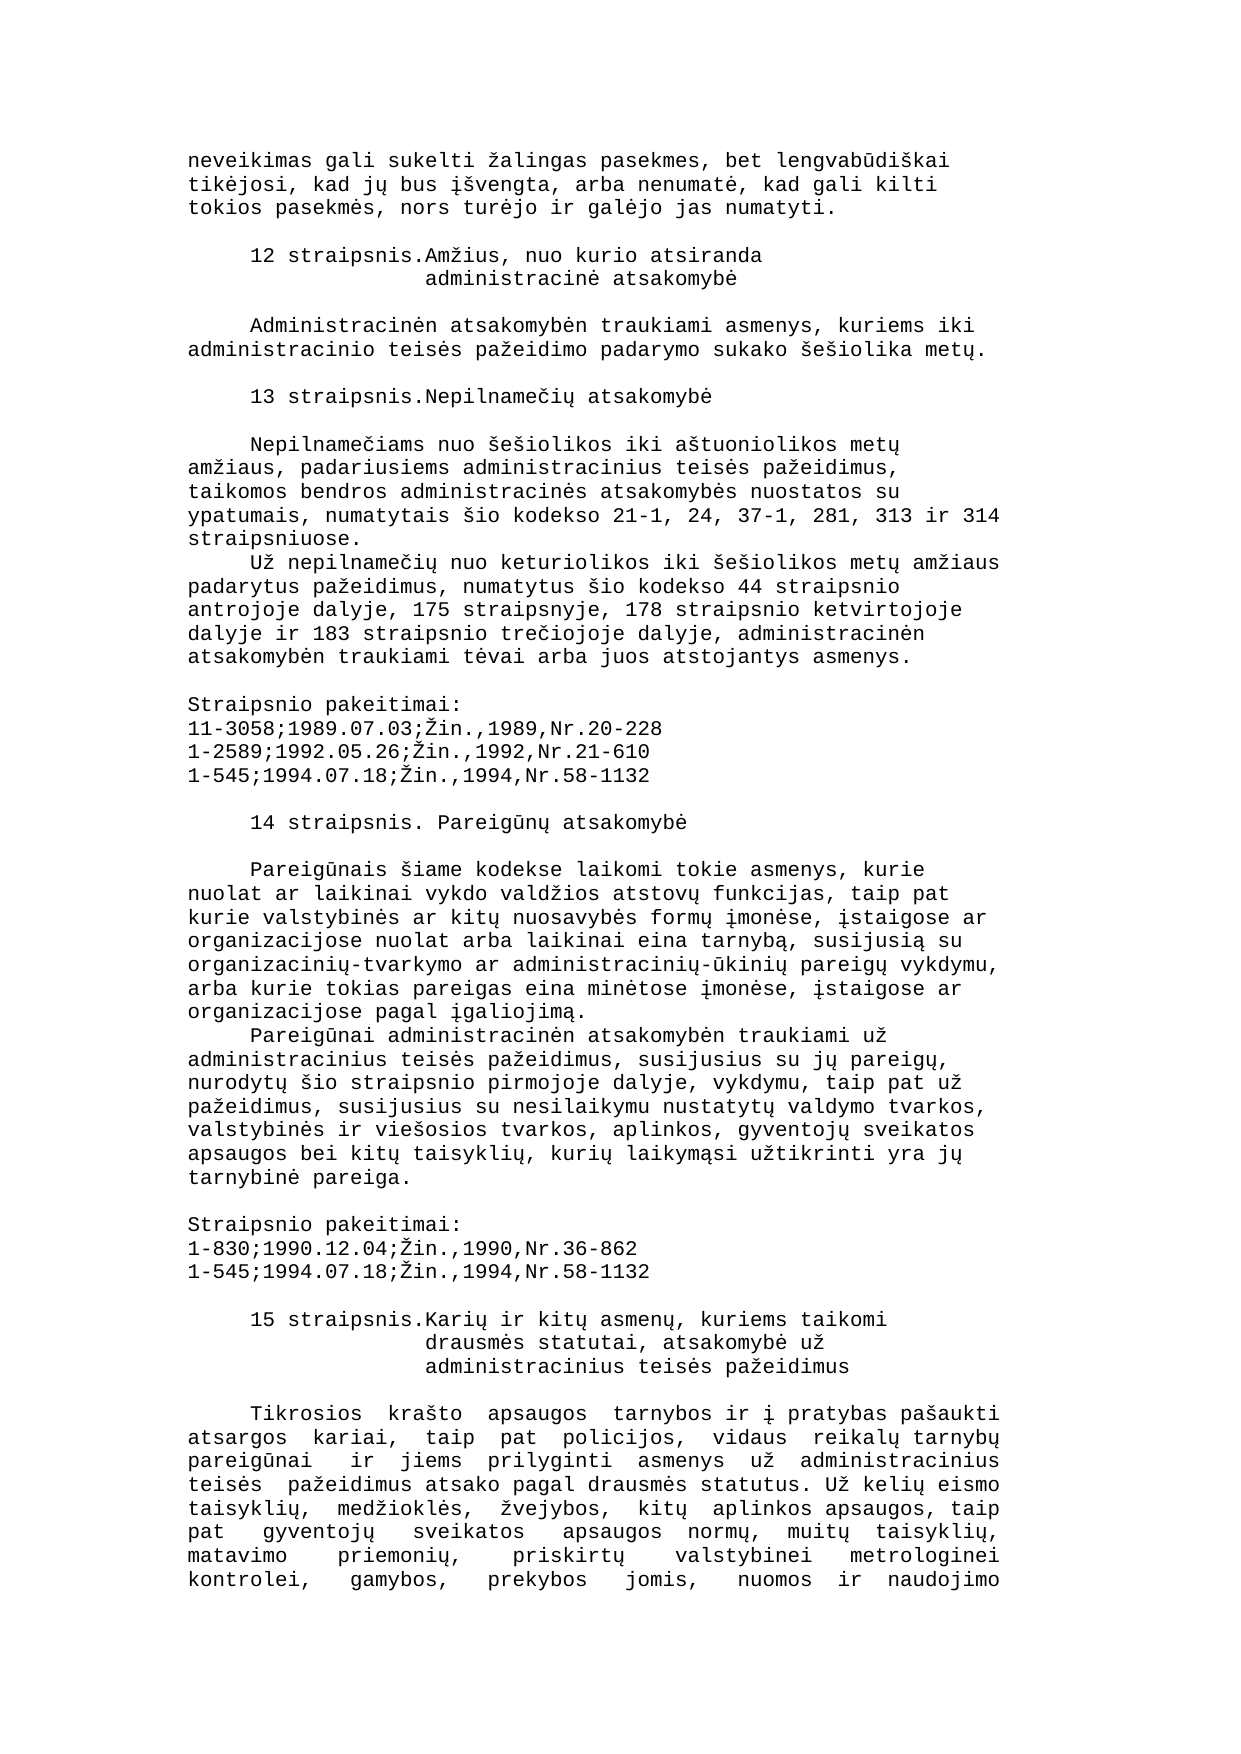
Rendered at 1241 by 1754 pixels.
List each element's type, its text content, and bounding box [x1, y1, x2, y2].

text Už nepilnamečių nuo keturiolikos iki šešiolikos metų amžiaus [187, 552, 1053, 576]
text kontrolei, gamybos, prekybos jomis, nuomos ir naudojimo [187, 1569, 1053, 1592]
text pareigūnai ir jiems prilyginti asmenys už administracinius [187, 1451, 1053, 1474]
text 1-545;1994.07.18;Žin.,1994,Nr.58-1132 [187, 765, 1053, 788]
text tokios pasekmės, nors turėjo ir galėjo jas numatyti. [187, 197, 1053, 221]
text atsargos kariai, taip pat policijos, vidaus reikalų tarnybų [187, 1427, 1053, 1451]
text administracinio teisės pažeidimo padarymo sukako šešiolika metų. [187, 339, 1053, 363]
text 1-2589;1992.05.26;Žin.,1992,Nr.21-610 [187, 741, 1053, 765]
text 1-545;1994.07.18;Žin.,1994,Nr.58-1132 [187, 1261, 1053, 1285]
text Administracinėn atsakomybėn traukiami asmenys, kuriems iki [187, 316, 1053, 339]
text tarnybinė pareiga. [187, 1167, 1053, 1190]
text Straipsnio pakeitimai: [187, 694, 1053, 717]
text valstybinės ir viešosios tvarkos, aplinkos, gyventojų sveikatos [187, 1119, 1053, 1143]
text organizacinių-tvarkymo ar administracinių-ūkinių pareigų vykdymu, [187, 954, 1053, 978]
text nurodytų šio straipsnio pirmojoje dalyje, vykdymu, taip pat už [187, 1072, 1053, 1096]
text drausmės statutai, atsakomybė už [187, 1332, 1053, 1356]
text teisės pažeidimus atsako pagal drausmės statutus. Už kelių eismo [187, 1474, 1053, 1498]
text arba kurie tokias pareigas eina minėtose įmonėse, įstaigose ar [187, 978, 1053, 1001]
text pat gyventojų sveikatos apsaugos normų, muitų taisyklių, [187, 1521, 1053, 1545]
text Pareigūnais šiame kodekse laikomi tokie asmenys, kurie [187, 859, 1053, 883]
text Tikrosios krašto apsaugos tarnybos ir į pratybas pašaukti [187, 1403, 1053, 1427]
text Nepilnamečiams nuo šešiolikos iki aštuoniolikos metų [187, 434, 1053, 457]
text Straipsnio pakeitimai: [187, 1214, 1053, 1238]
text 13 straipsnis.Nepilnamečių atsakomybė [187, 386, 1053, 410]
text 1-830;1990.12.04;Žin.,1990,Nr.36-862 [187, 1238, 1053, 1261]
text dalyje ir 183 straipsnio trečiojoje dalyje, administracinėn [187, 623, 1053, 647]
text atsakomybėn traukiami tėvai arba juos atstojantys asmenys. [187, 647, 1053, 670]
text neveikimas gali sukelti žalingas pasekmes, bet lengvabūdiškai [187, 150, 1053, 174]
text administracinė atsakomybė [187, 268, 1053, 292]
text Pareigūnai administracinėn atsakomybėn traukiami už [187, 1025, 1053, 1048]
text nuolat ar laikinai vykdo valdžios atstovų funkcijas, taip pat [187, 883, 1053, 907]
text 14 straipsnis. Pareigūnų atsakomybė [187, 812, 1053, 836]
text straipsniuose. [187, 528, 1053, 552]
text ypatumais, numatytais šio kodekso 21-1, 24, 37-1, 281, 313 ir 314 [187, 505, 1053, 528]
text kurie valstybinės ar kitų nuosavybės formų įmonėse, įstaigose ar [187, 907, 1053, 930]
text apsaugos bei kitų taisyklių, kurių laikymąsi užtikrinti yra jų [187, 1143, 1053, 1167]
text administracinius teisės pažeidimus [187, 1356, 1053, 1379]
text 15 straipsnis.Karių ir kitų asmenų, kuriems taikomi [187, 1309, 1053, 1332]
text 11-3058;1989.07.03;Žin.,1989,Nr.20-228 [187, 717, 1053, 741]
text amžiaus, padariusiems administracinius teisės pažeidimus, [187, 457, 1053, 481]
text taikomos bendros administracinės atsakomybės nuostatos su [187, 481, 1053, 505]
text padarytus pažeidimus, numatytus šio kodekso 44 straipsnio [187, 576, 1053, 599]
text matavimo priemonių, priskirtų valstybinei metrologinei [187, 1545, 1053, 1569]
text 12 straipsnis.Amžius, nuo kurio atsiranda [187, 244, 1053, 268]
text organizacijose pagal įgaliojimą. [187, 1001, 1053, 1025]
text pažeidimus, susijusius su nesilaikymu nustatytų valdymo tvarkos, [187, 1096, 1053, 1119]
text antrojoje dalyje, 175 straipsnyje, 178 straipsnio ketvirtojoje [187, 599, 1053, 623]
text tikėjosi, kad jų bus įšvengta, arba nenumatė, kad gali kilti [187, 174, 1053, 197]
text administracinius teisės pažeidimus, susijusius su jų pareigų, [187, 1048, 1053, 1072]
text organizacijose nuolat arba laikinai eina tarnybą, susijusią su [187, 930, 1053, 954]
text taisyklių, medžioklės, žvejybos, kitų aplinkos apsaugos, taip [187, 1498, 1053, 1521]
